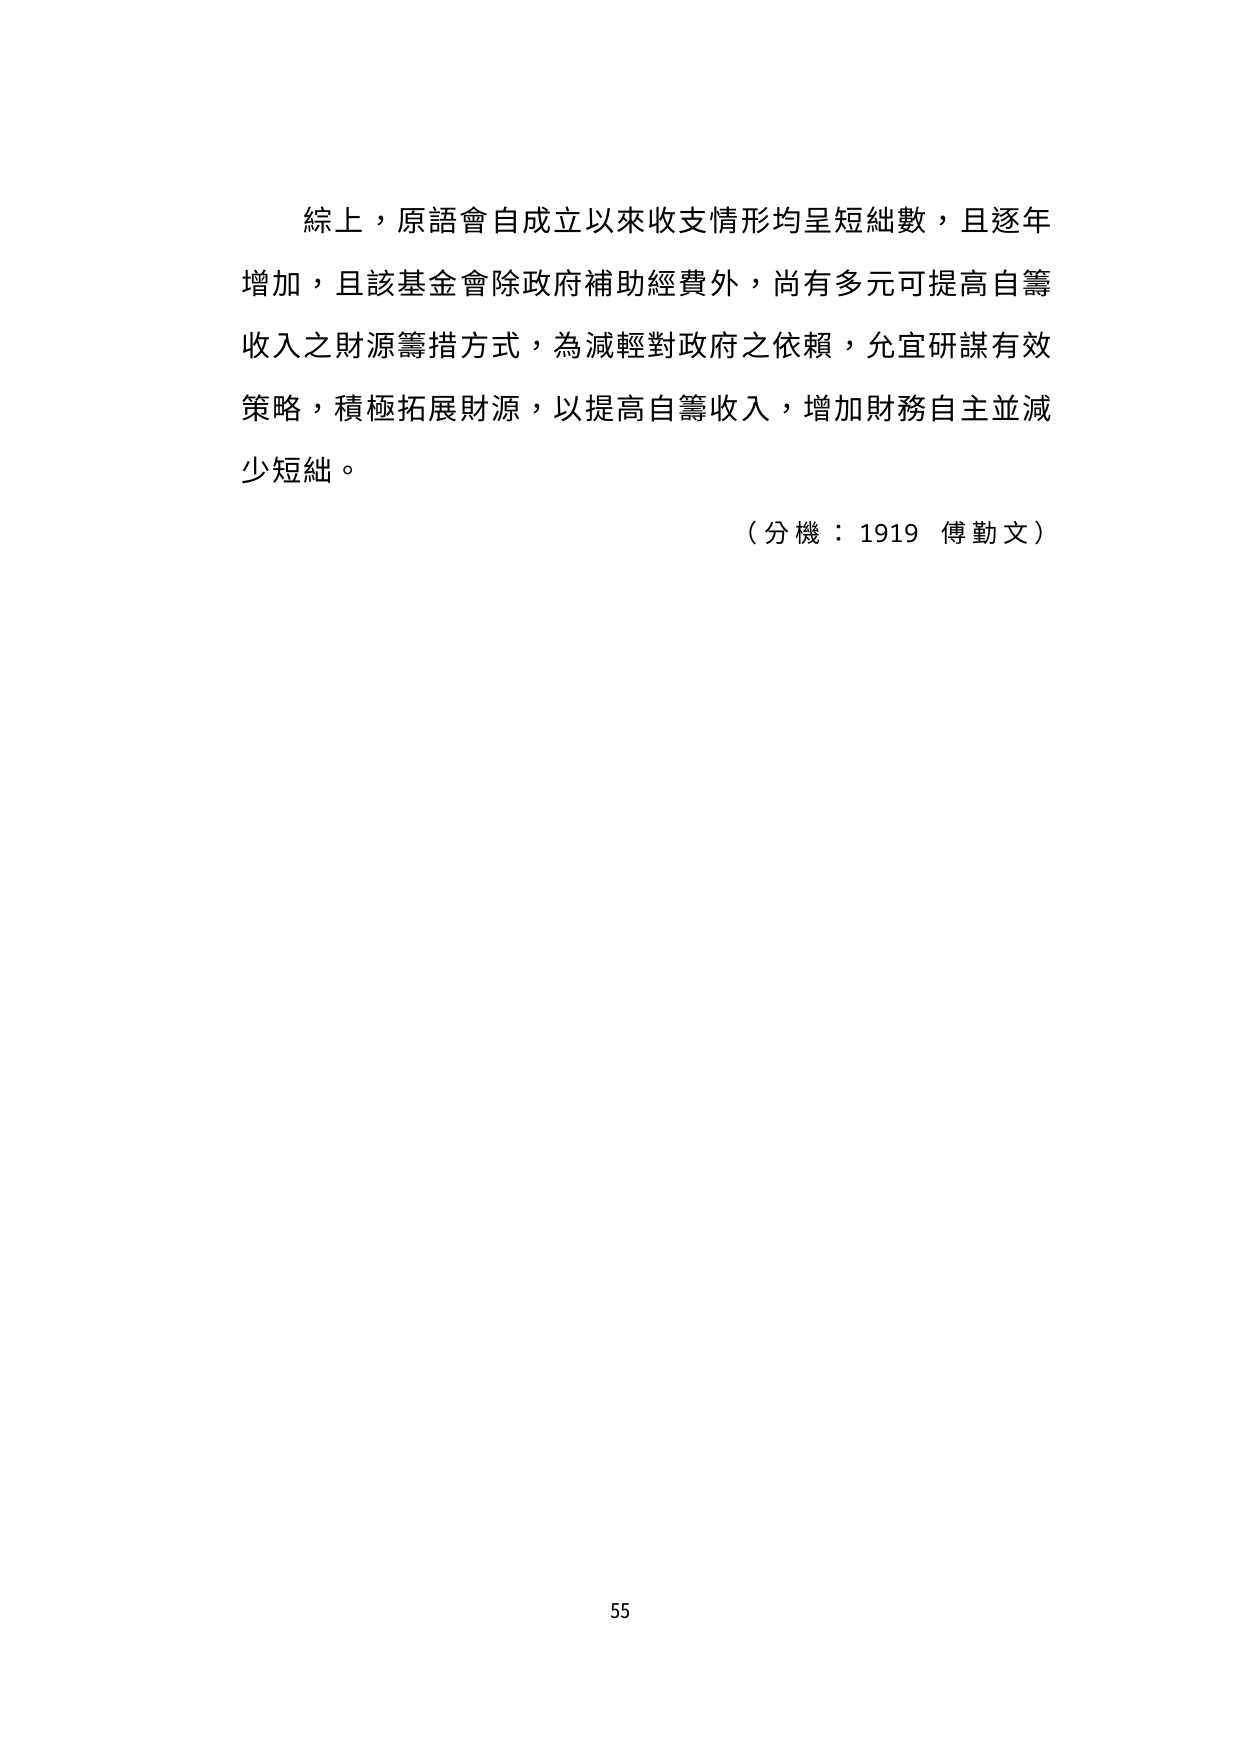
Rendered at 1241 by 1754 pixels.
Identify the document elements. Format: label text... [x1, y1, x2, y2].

text 綜上，原語會自成立以來收支情形均呈短絀數，且逐年增加，且該基金會除政府補助經費外，尚有多元可提高自籌收入之財源籌措方式，為減輕對政府之依賴，允宜研謀有效策略，積極拓展財源，以提高自籌收入，增加財務自主並減少短絀。 [236, 177, 1063, 490]
text （分機：1919 傅勤文） [236, 490, 1063, 552]
